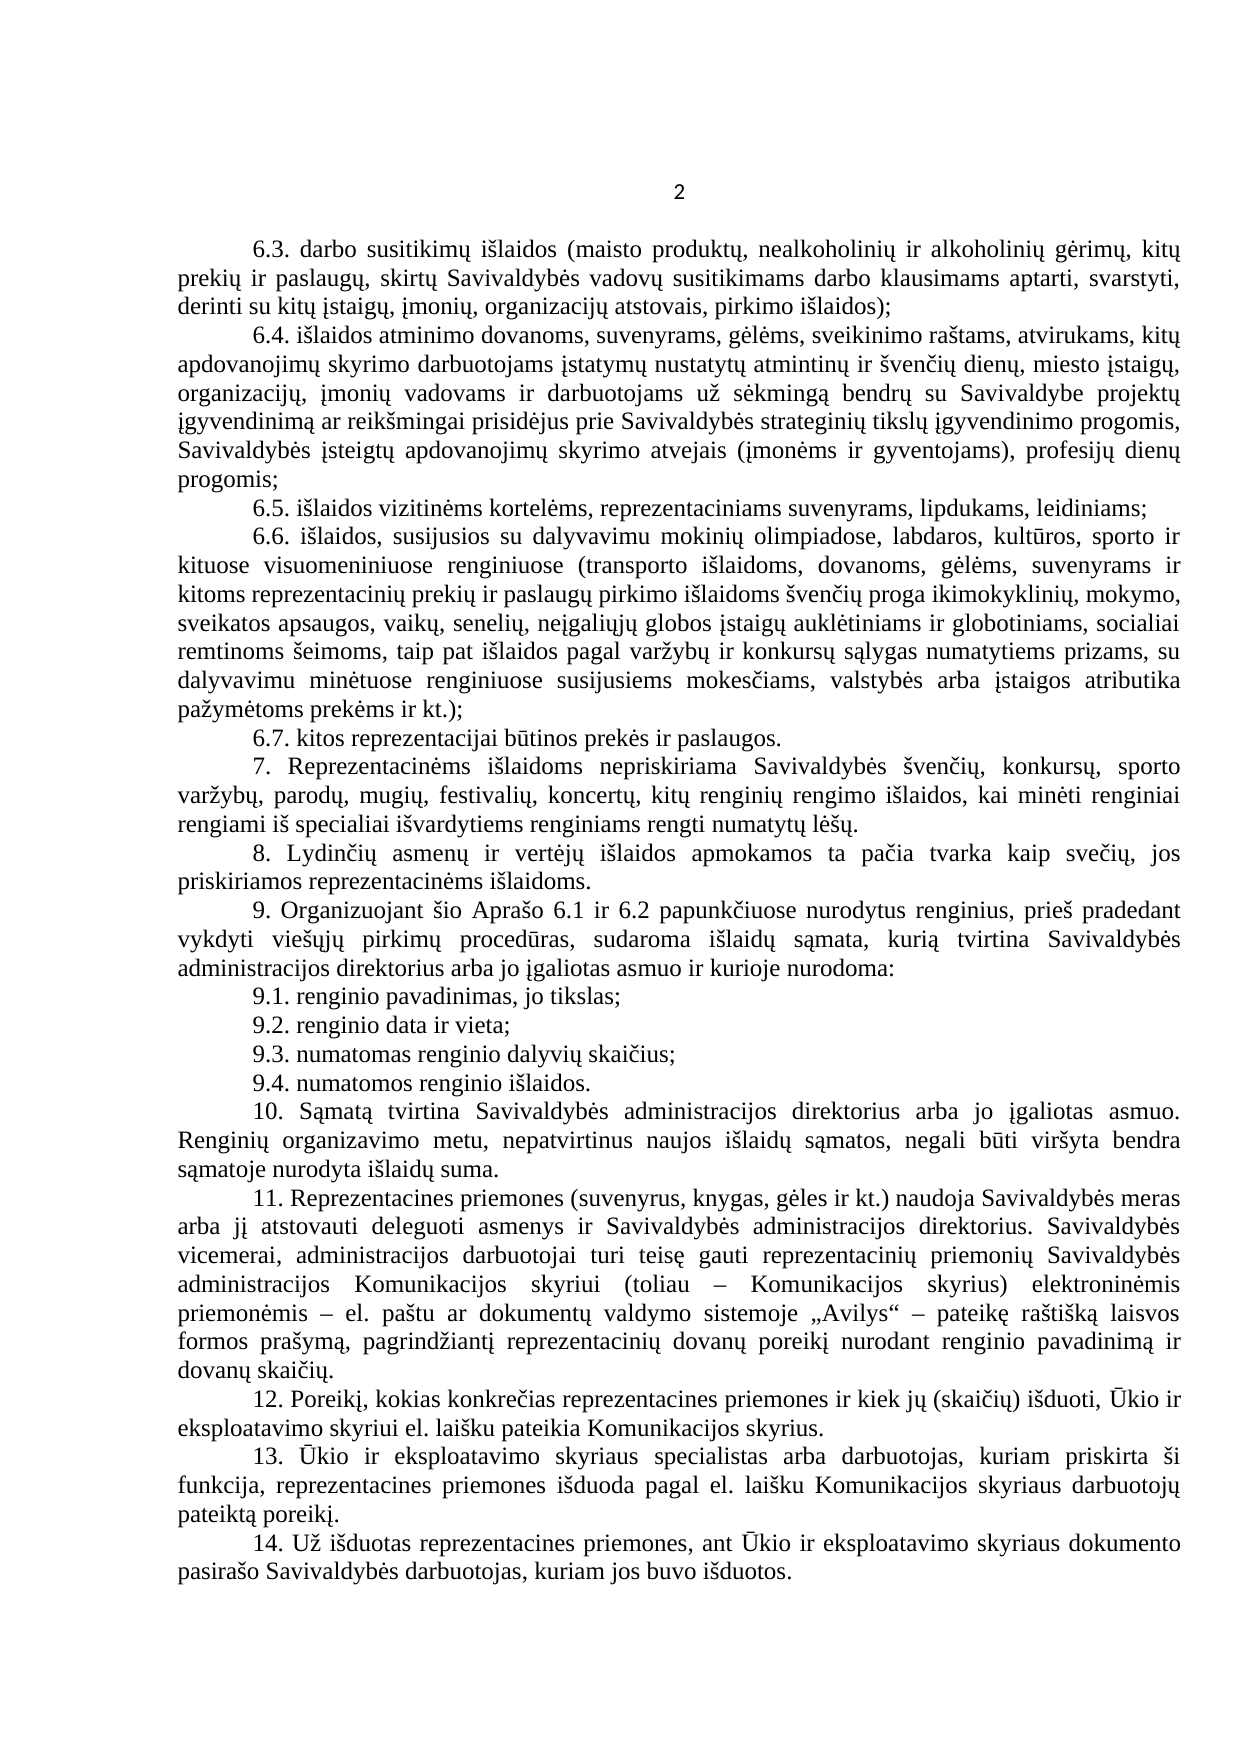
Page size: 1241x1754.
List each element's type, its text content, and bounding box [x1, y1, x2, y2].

text 14. Už išduotas reprezentacines priemones, ant Ūkio ir eksploatavimo skyriaus dokumento pasirašo Savivaldybės darbuotojas, kuriam jos buvo išduotos. [177, 1528, 1181, 1585]
text 9.3. numatomas renginio dalyvių skaičius; [177, 1039, 1181, 1068]
text 9.4. numatomos renginio išlaidos. [177, 1068, 1181, 1096]
text 7. Reprezentacinėms išlaidoms nepriskiriama Savivaldybės švenčių, konkursų, sporto varžybų, parodų, mugių, festivalių, koncertų, kitų renginių rengimo išlaidos, kai minėti renginiai rengiami iš specialiai išvardytiems renginiams rengti numatytų lėšų. [177, 751, 1181, 838]
text 12. Poreikį, kokias konkrečias reprezentacines priemones ir kiek jų (skaičių) išduoti, Ūkio ir eksploatavimo skyriui el. laišku pateikia Komunikacijos skyrius. [177, 1384, 1181, 1441]
text 6.7. kitos reprezentacijai būtinos prekės ir paslaugos. [177, 723, 1181, 751]
text 9.1. renginio pavadinimas, jo tikslas; [177, 981, 1181, 1010]
text 13. Ūkio ir eksploatavimo skyriaus specialistas arba darbuotojas, kuriam priskirta ši funkcija, reprezentacines priemones išduoda pagal el. laišku Komunikacijos skyriaus darbuotojų pateiktą poreikį. [177, 1441, 1181, 1528]
text 6.6. išlaidos, susijusios su dalyvavimu mokinių olimpiadose, labdaros, kultūros, sporto ir kituose visuomeniniuose renginiuose (transporto išlaidoms, dovanoms, gėlėms, suvenyrams ir kitoms reprezentacinių prekių ir paslaugų pirkimo išlaidoms švenčių proga ikimokyklinių, mokymo, sveikatos apsaugos, vaikų, senelių, neįgaliųjų globos įstaigų auklėtiniams ir globotiniams, socialiai remtinoms šeimoms, taip pat išlaidos pagal varžybų ir konkursų sąlygas numatytiems prizams, su dalyvavimu minėtuose renginiuose susijusiems mokesčiams, valstybės arba įstaigos atributika pažymėtoms prekėms ir kt.); [177, 521, 1181, 723]
text 6.4. išlaidos atminimo dovanoms, suvenyrams, gėlėms, sveikinimo raštams, atvirukams, kitų apdovanojimų skyrimo darbuotojams įstatymų nustatytų atmintinų ir švenčių dienų, miesto įstaigų, organizacijų, įmonių vadovams ir darbuotojams už sėkmingą bendrų su Savivaldybe projektų įgyvendinimą ar reikšmingai prisidėjus prie Savivaldybės strateginių tikslų įgyvendinimo progomis, Savivaldybės įsteigtų apdovanojimų skyrimo atvejais (įmonėms ir gyventojams), profesijų dienų progomis; [177, 320, 1181, 493]
text 9. Organizuojant šio Aprašo 6.1 ir 6.2 papunkčiuose nurodytus renginius, prieš pradedant vykdyti viešųjų pirkimų procedūras, sudaroma išlaidų sąmata, kurią tvirtina Savivaldybės administracijos direktorius arba jo įgaliotas asmuo ir kurioje nurodoma: [177, 895, 1181, 981]
text 8. Lydinčių asmenų ir vertėjų išlaidos apmokamos ta pačia tvarka kaip svečių, jos priskiriamos reprezentacinėms išlaidoms. [177, 838, 1181, 895]
text 6.5. išlaidos vizitinėms kortelėms, reprezentaciniams suvenyrams, lipdukams, leidiniams; [177, 493, 1181, 521]
text 9.2. renginio data ir vieta; [177, 1010, 1181, 1039]
text 11. Reprezentacines priemones (suvenyrus, knygas, gėles ir kt.) naudoja Savivaldybės meras arba jį atstovauti deleguoti asmenys ir Savivaldybės administracijos direktorius. Savivaldybės vicemerai, administracijos darbuotojai turi teisę gauti reprezentacinių priemonių Savivaldybės administracijos Komunikacijos skyriui (toliau – Komunikacijos skyrius) elektroninėmis priemonėmis – el. paštu ar dokumentų valdymo sistemoje „Avilys“ – pateikę raštišką laisvos formos prašymą, pagrindžiantį reprezentacinių dovanų poreikį nurodant renginio pavadinimą ir dovanų skaičių. [177, 1183, 1181, 1384]
text 6.3. darbo susitikimų išlaidos (maisto produktų, nealkoholinių ir alkoholinių gėrimų, kitų prekių ir paslaugų, skirtų Savivaldybės vadovų susitikimams darbo klausimams aptarti, svarstyti, derinti su kitų įstaigų, įmonių, organizacijų atstovais, pirkimo išlaidos); [177, 234, 1181, 320]
text 10. Sąmatą tvirtina Savivaldybės administracijos direktorius arba jo įgaliotas asmuo. Renginių organizavimo metu, nepatvirtinus naujos išlaidų sąmatos, negali būti viršyta bendra sąmatoje nurodyta išlaidų suma. [177, 1096, 1181, 1183]
